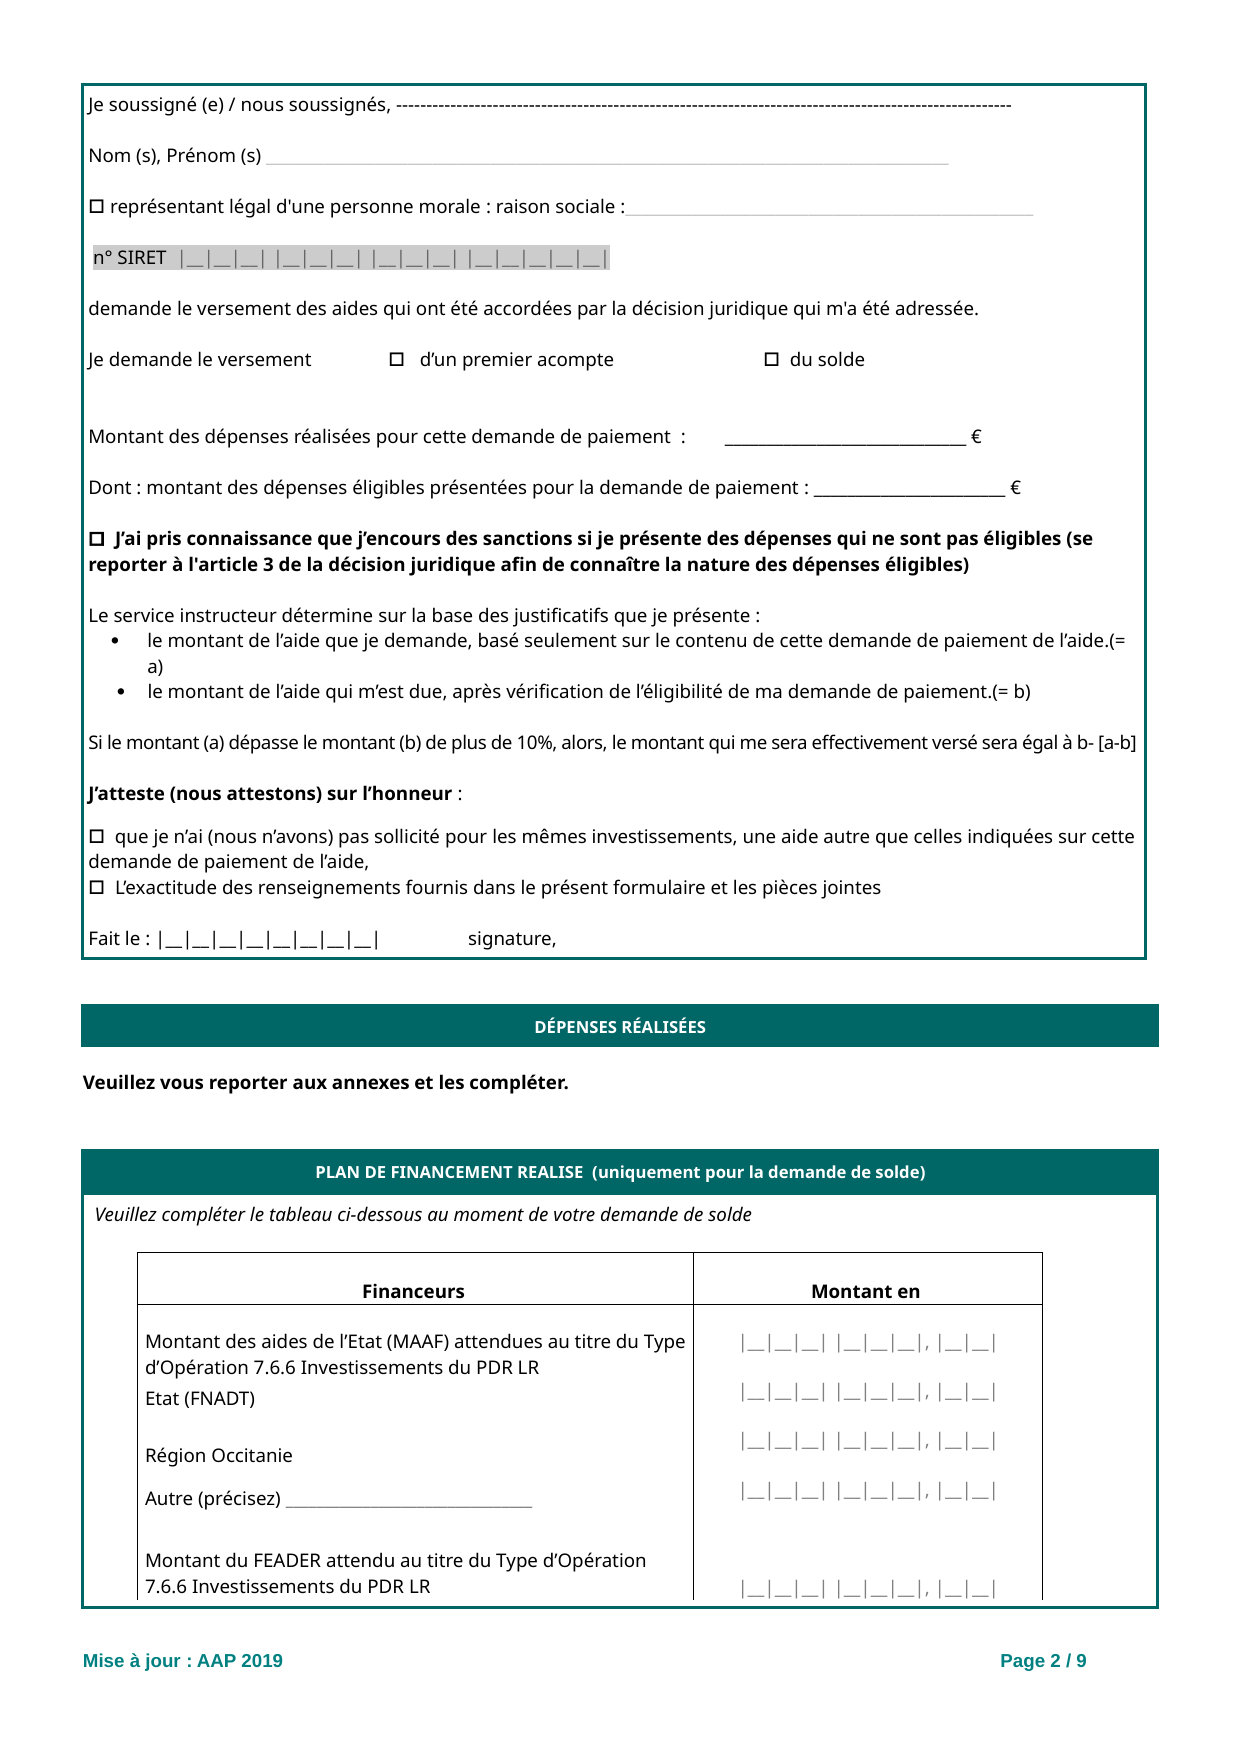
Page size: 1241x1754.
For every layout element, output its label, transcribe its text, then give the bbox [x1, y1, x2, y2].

table_cell |__|__|__| |__|__|__|, |__|__| |__|__|__| |__|__|__|, |__|__| [694, 1452, 1042, 1600]
table_cell Montant du FEADER attendu au titre du Type d’Opération 7.6.6 Investissements du PDR LR [138, 1523, 693, 1600]
table_header PLAN DE FINANCEMENT REALISE (uniquement pour la demande de solde) [84, 1152, 1156, 1189]
table_cell |__|__|__| |__|__|__|, |__|__| [694, 1305, 1042, 1354]
text Veuillez vous reporter aux annexes et les compléter. [83, 1069, 1157, 1095]
table_cell Montant des aides de l’Etat (MAAF) attendues au titre du Type d’Opération 7.6.6 Investissements du PDR LR Etat (FNADT) Région Occitanie Autre (précisez) ________________________________ [138, 1305, 693, 1523]
table_header Veuillez compléter le tableau ci-dessous au moment de votre demande de solde [84, 1195, 1156, 1606]
table_header Financeurs [138, 1253, 693, 1304]
table_header Dépenses Réalisées [84, 1007, 1156, 1044]
table_header Montant en [694, 1253, 1042, 1304]
table_cell Je soussigné (e) / nous soussignés, ------------------------------------------------------------------------------------------------------ Nom (s), Prénom (s) __________________________________________________________________________________  représentant légal d'une personne morale : raison sociale :_________________________________________________ n° SIRET |__|__|__| |__|__|__| |__|__|__| |__|__|__|__|__| demande le versement des aides qui ont été accordées par la décision juridique qui m'a été adressée. Je demande le versement  d’un premier acompte  du solde Montant des dépenses réalisées pour cette demande de paiement : _____________________________ € Dont : montant des dépenses éligibles présentées pour la demande de paiement : _______________________ €  J’ai pris connaissance que j’encours des sanctions si je présente des dépenses qui ne sont pas éligibles (se reporter à l'article 3 de la décision juridique afin de connaître la nature des dépenses éligibles) Le service instructeur détermine sur la base des justificatifs que je présente : le montant de l’aide que je demande, basé seulement sur le contenu de cette demande de paiement de l’aide.(= a) le montant de l’aide qui m’est due, après vérification de l’éligibilité de ma demande de paiement.(= b) Si le montant (a) dépasse le montant (b) de plus de 10%, alors, le montant qui me sera effectivement versé sera égal à b- [a-b] J’atteste (nous attestons) sur l’honneur :  que je n’ai (nous n’avons) pas sollicité pour les mêmes investissements, une aide autre que celles indiquées sur cette demande de paiement de l’aide,  L’exactitude des renseignements fournis dans le présent formulaire et les pièces jointes Fait le : |__|__|__|__|__|__|__|__| signature, [84, 86, 1144, 957]
table_cell |__|__|__| |__|__|__|, |__|__| |__|__|__| |__|__|__|, |__|__| [694, 1354, 1042, 1452]
